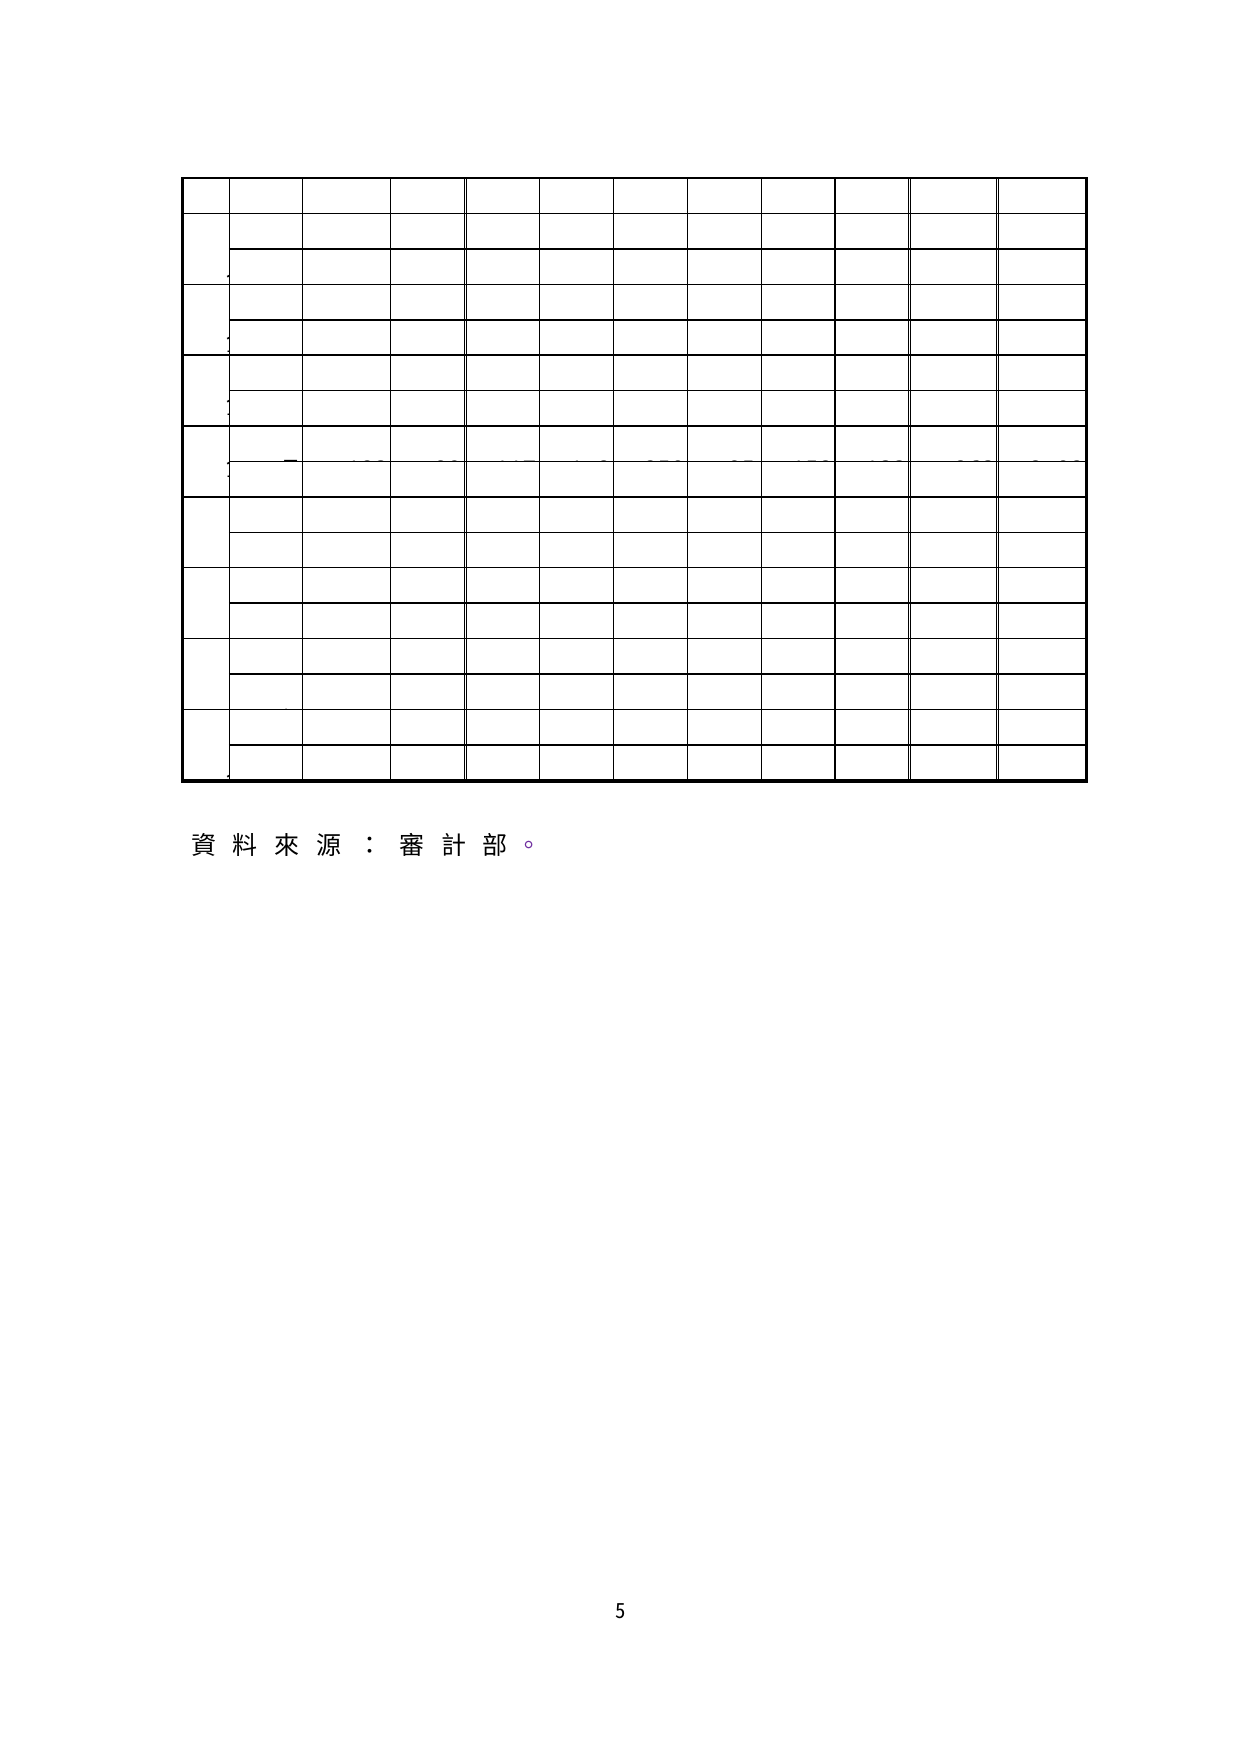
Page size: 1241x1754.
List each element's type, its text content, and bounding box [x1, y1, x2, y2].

table_cell 12.35 [614, 462, 687, 496]
table_cell 136 [836, 568, 908, 602]
table_cell 占比 [230, 321, 302, 354]
table_cell 8.36 [762, 250, 834, 283]
table_cell 100.00 [999, 533, 1085, 567]
table_cell 占比 [230, 604, 302, 638]
table_cell 59 [391, 639, 464, 673]
table_cell 108 [836, 214, 908, 248]
table_cell 72.80 [303, 179, 390, 213]
table_cell 1,973 [999, 214, 1085, 248]
table_cell 5.25 [836, 746, 908, 779]
table_cell 7.01 [467, 604, 539, 638]
table_cell 7.80 [762, 179, 834, 213]
table_cell 29.37 [391, 604, 464, 638]
table_cell 1,376 [540, 285, 613, 319]
table_cell 2,003 [999, 498, 1085, 531]
table_cell 2,024 [999, 356, 1085, 390]
table_cell 104 [688, 498, 761, 531]
table_cell 24.08 [391, 675, 464, 708]
table_cell 1,123 [540, 639, 613, 673]
table_cell 5.31 [467, 321, 539, 354]
table_cell 75.92 [303, 675, 390, 708]
table_cell 57.35 [540, 675, 613, 708]
table_cell 項/件 [230, 498, 302, 531]
table_cell 146 [762, 498, 834, 531]
table_cell 1,830 [999, 710, 1085, 744]
table_cell 72.46 [303, 321, 390, 354]
table_cell 66.41 [540, 321, 613, 354]
table_cell 190 [303, 568, 390, 602]
table_cell 占比 [230, 533, 302, 567]
table_cell 248 [911, 710, 996, 744]
table_cell 335 [614, 568, 687, 602]
table_cell 144 [467, 498, 539, 531]
table_cell 項/件 [230, 568, 302, 602]
table_cell 7.19 [467, 533, 539, 567]
table_cell 63.11 [540, 462, 613, 496]
table_cell 5.68 [688, 746, 761, 779]
table_cell 5.26 [688, 675, 761, 708]
table_cell 109 [184, 179, 229, 213]
table_cell 109 [688, 568, 761, 602]
table_cell 55.05 [540, 604, 613, 638]
table_cell 156 [762, 285, 834, 319]
table_cell 1,084 [540, 568, 613, 602]
table_cell 100.00 [911, 179, 996, 213]
table_cell 4.20 [688, 391, 761, 425]
table_cell 117 [467, 427, 539, 461]
table_cell 4 [688, 250, 761, 283]
table_cell 67 [391, 214, 464, 248]
table_cell 66.85 [540, 250, 613, 283]
table_cell 8.84 [762, 675, 834, 708]
table_cell 245 [911, 639, 996, 673]
table_cell 4.87 [467, 250, 539, 283]
table_cell 占比 [230, 746, 302, 779]
table_cell 70.63 [303, 604, 390, 638]
table_cell 7.29 [762, 533, 834, 567]
table_cell 101 [184, 710, 229, 779]
table_cell 96 [836, 710, 908, 744]
table_cell 100.00 [911, 746, 996, 779]
table_cell 85 [688, 285, 761, 319]
table_cell 175 [303, 710, 390, 744]
table_cell 5.19 [688, 533, 761, 567]
table_cell 96 [467, 214, 539, 248]
table_cell 1,958 [999, 639, 1085, 673]
table_cell 183 [303, 427, 390, 461]
table_cell 7.51 [762, 391, 834, 425]
table_cell 107 [184, 285, 229, 354]
table_cell 8.64 [836, 533, 908, 567]
table_cell 項/件 [230, 356, 302, 390]
table_cell 項/件 [230, 214, 302, 248]
table_cell 5.54 [688, 179, 761, 213]
table_cell 5.54 [688, 604, 761, 638]
table_cell 100.00 [999, 604, 1085, 638]
table_cell 28.36 [391, 533, 464, 567]
table_cell 17.43 [467, 746, 539, 779]
table_cell 5.14 [836, 179, 908, 213]
table_cell 319 [467, 710, 539, 744]
table_cell 217 [614, 356, 687, 390]
table_cell 152 [762, 427, 834, 461]
table_cell 1,278 [540, 427, 613, 461]
table_cell 173 [836, 498, 908, 531]
table_cell 7.51 [762, 462, 834, 496]
table_cell 250 [614, 427, 687, 461]
table_cell 占比 [230, 675, 302, 708]
table_cell 133 [836, 427, 908, 461]
table_cell 104 [184, 498, 229, 567]
table_cell 64.97 [540, 391, 613, 425]
table_cell 10.72 [614, 391, 687, 425]
table_cell 100.00 [911, 321, 996, 354]
table_cell 10.91 [614, 179, 687, 213]
table_cell 占比 [230, 462, 302, 496]
table_cell 77.19 [303, 391, 390, 425]
table_cell 138 [467, 568, 539, 602]
table_cell 4.10 [688, 321, 761, 354]
table_cell 6.03 [836, 321, 908, 354]
table_cell 項/件 [230, 427, 302, 461]
table_cell 占比 [230, 179, 302, 213]
table_cell 1,140 [540, 498, 613, 531]
table_cell 6.64 [836, 675, 908, 708]
table_cell 168 [303, 214, 390, 248]
table_cell 47.76 [540, 746, 613, 779]
table_cell 192 [303, 498, 390, 531]
table_cell 項/件 [230, 285, 302, 319]
table_cell 236 [911, 285, 996, 319]
table_cell 156 [467, 639, 539, 673]
table_cell 5.47 [836, 250, 908, 283]
table_cell 4.69 [688, 462, 761, 496]
table_cell 6.57 [836, 462, 908, 496]
table_cell 79 [688, 214, 761, 248]
table_cell 106 [184, 356, 229, 425]
table_cell 6.77 [467, 391, 539, 425]
table_cell 275 [614, 710, 687, 744]
table_cell 27.54 [391, 321, 464, 354]
table_cell 171 [303, 285, 390, 319]
table_cell 269 [911, 568, 996, 602]
table_cell 100.00 [911, 604, 996, 638]
table_cell 263 [911, 427, 996, 461]
table_cell 10.62 [614, 321, 687, 354]
table_cell 137 [467, 356, 539, 390]
table_cell 6.91 [836, 604, 908, 638]
table_cell 8.48 [762, 604, 834, 638]
table_cell 2,025 [999, 427, 1085, 461]
table_cell 22.81 [391, 391, 464, 425]
table_cell 10.44 [614, 250, 687, 283]
table_cell 79 [391, 568, 464, 602]
table_cell 273 [614, 639, 687, 673]
table_cell 110 [467, 285, 539, 319]
table_cell 76 [391, 498, 464, 531]
table_cell 2,072 [999, 285, 1085, 319]
table_cell 125 [836, 285, 908, 319]
table_cell 296 [614, 498, 687, 531]
table_cell 103 [184, 568, 229, 638]
table_cell 268 [911, 498, 996, 531]
table_cell 14.78 [614, 533, 687, 567]
table_cell 7.53 [762, 321, 834, 354]
table_cell 206 [614, 214, 687, 248]
table_cell 8.85 [762, 746, 834, 779]
table_cell 100.00 [911, 533, 996, 567]
table_cell 165 [762, 214, 834, 248]
table_cell 235 [911, 214, 996, 248]
table_cell 105 [184, 427, 229, 496]
table_cell 228 [911, 356, 996, 390]
table_cell 162 [762, 710, 834, 744]
table_cell 73 [391, 710, 464, 744]
table_cell 1,969 [999, 568, 1085, 602]
table_cell 173 [762, 639, 834, 673]
table_cell 7.97 [467, 675, 539, 708]
table_cell 70.56 [303, 746, 390, 779]
text 資料來源：審計部。 [183, 802, 1058, 865]
table_cell 5.81 [467, 179, 539, 213]
table_cell 1,315 [540, 356, 613, 390]
table_cell 85 [688, 356, 761, 390]
table_cell 項/件 [230, 710, 302, 744]
table_cell 95 [688, 427, 761, 461]
table_cell 186 [303, 639, 390, 673]
table_cell 71.49 [303, 250, 390, 283]
table_cell 104 [688, 710, 761, 744]
table_cell 130 [836, 639, 908, 673]
table_cell 100.00 [999, 746, 1085, 779]
table_cell 152 [762, 356, 834, 390]
table_cell 29.44 [391, 746, 464, 779]
table_cell 167 [762, 568, 834, 602]
table_cell 項/件 [230, 639, 302, 673]
table_cell 30.42 [391, 462, 464, 496]
table_cell 64.79 [540, 179, 613, 213]
table_cell 15.03 [614, 746, 687, 779]
table_cell 13.94 [614, 675, 687, 708]
table_cell 28.51 [391, 250, 464, 283]
table_cell 100.00 [911, 462, 996, 496]
table_cell 27.20 [391, 179, 464, 213]
table_cell 69.58 [303, 462, 390, 496]
table_cell 118 [836, 356, 908, 390]
table_cell 100.00 [911, 391, 996, 425]
table_cell 100.00 [999, 321, 1085, 354]
table_cell 176 [303, 356, 390, 390]
table_cell 100.00 [999, 391, 1085, 425]
table_cell 占比 [230, 250, 302, 283]
table_cell 100.00 [999, 250, 1085, 283]
table_cell 17.01 [614, 604, 687, 638]
table_cell 占比 [230, 391, 302, 425]
table_cell 100.00 [999, 179, 1085, 213]
table_cell 874 [540, 710, 613, 744]
table_cell 100.00 [911, 675, 996, 708]
table_cell 102 [184, 639, 229, 708]
table_cell 108 [184, 214, 229, 283]
table_cell 80 [391, 427, 464, 461]
table_cell 100.00 [911, 250, 996, 283]
table_cell 65 [391, 285, 464, 319]
table_cell 52 [391, 356, 464, 390]
table_cell 5.83 [836, 391, 908, 425]
table_cell 103 [688, 639, 761, 673]
table_cell 220 [614, 285, 687, 319]
table_cell 1,319 [540, 214, 613, 248]
table_cell 56.91 [540, 533, 613, 567]
table_cell 100.00 [999, 462, 1085, 496]
table_cell 100.00 [999, 675, 1085, 708]
table_cell 71.64 [303, 533, 390, 567]
table_cell 5.78 [467, 462, 539, 496]
